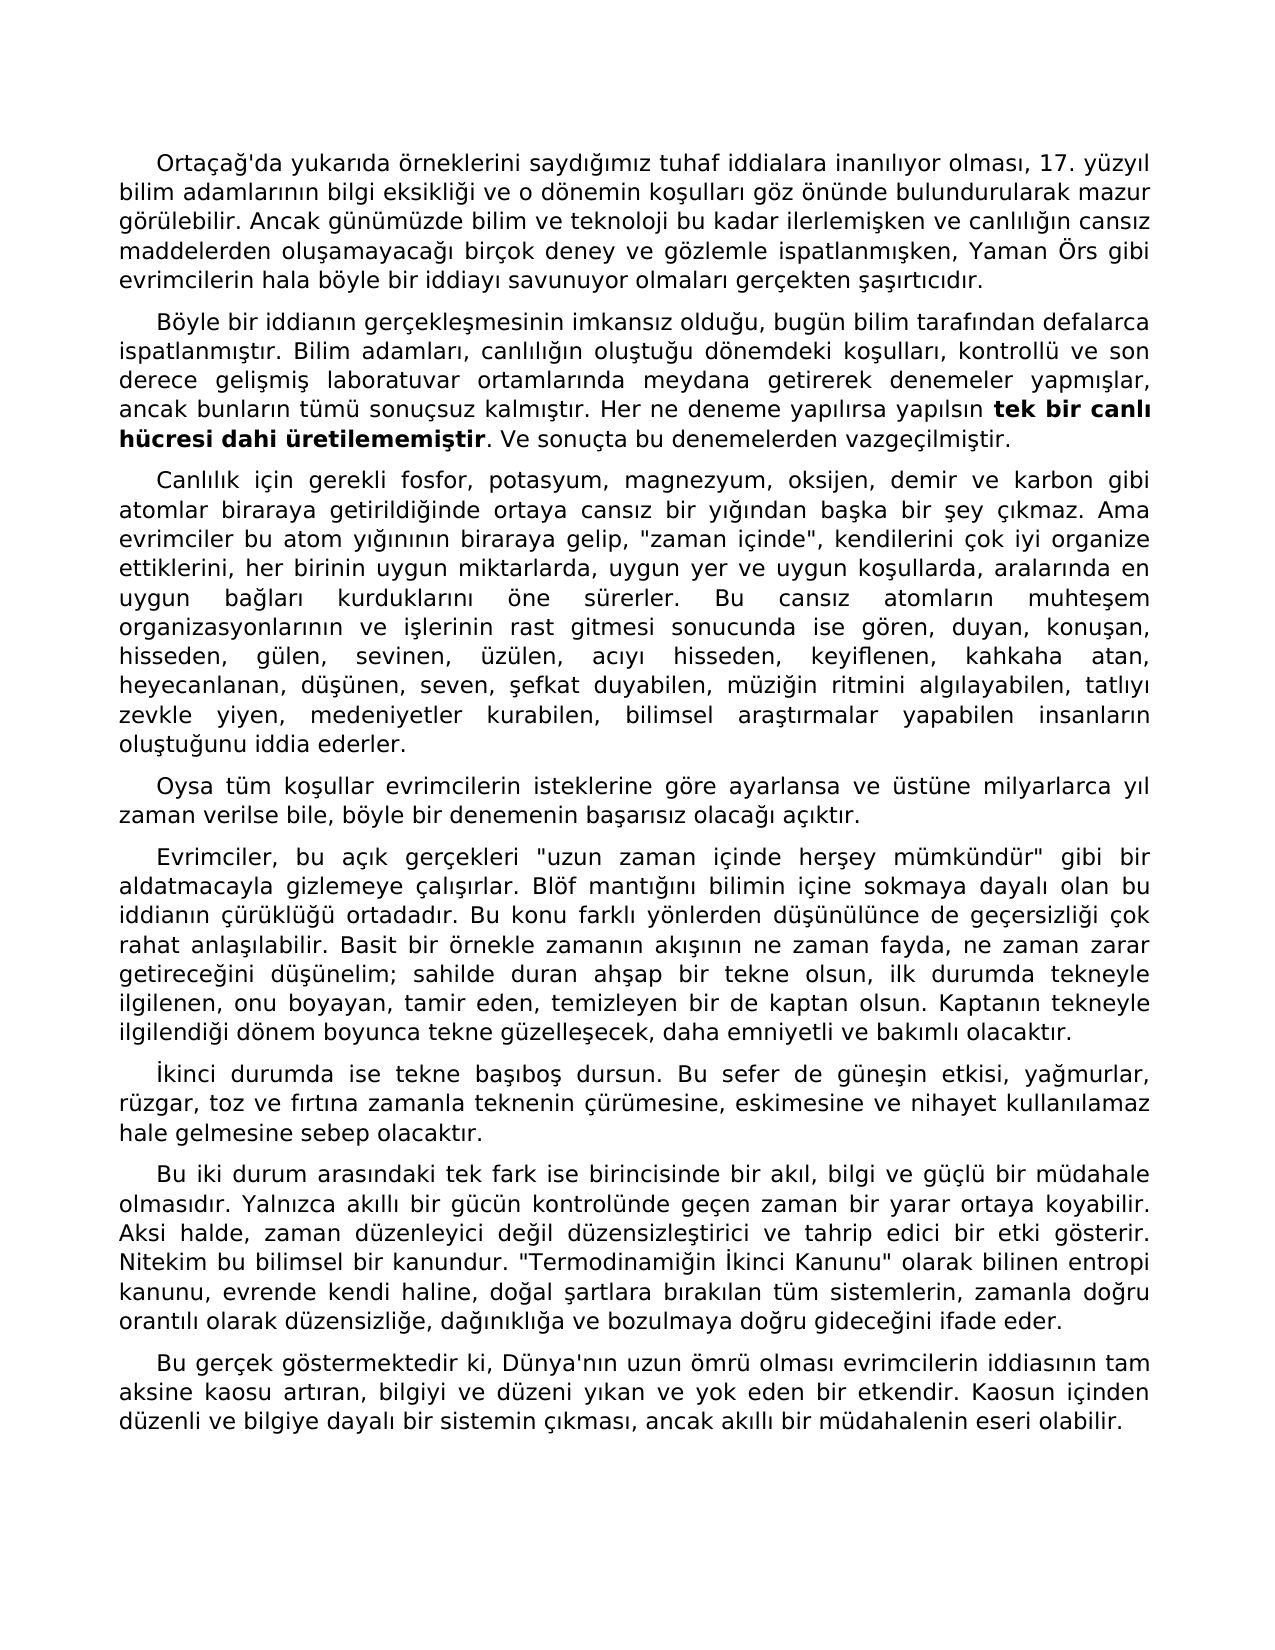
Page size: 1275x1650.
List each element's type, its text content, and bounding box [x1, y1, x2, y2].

text Böyle bir iddianın gerçekleşmesinin imkansız olduğu, bugün bilim tarafından defalarca ispatlanmıştır. Bilim adamları, canlılığın oluştuğu dönemdeki koşulları, kontrollü ve son derece gelişmiş laboratuvar ortamlarında meydana getirerek denemeler yapmışlar, ancak bunların tümü sonuçsuz kalmıştır. Her ne deneme yapılırsa yapılsın tek bir canlı hücresi dahi üretilememiştir. Ve sonuçta bu denemelerden vazgeçilmiştir. [119, 309, 1152, 453]
text Evrimciler, bu açık gerçekleri "uzun zaman içinde herşey mümkündür" gibi bir aldatmacayla gizlemeye çalışırlar. Blöf mantığını bilimin içine sokmaya dayalı olan bu iddianın çürüklüğü ortadadır. Bu konu farklı yönlerden düşünülünce de geçersizliği çok rahat anlaşılabilir. Basit bir örnekle zamanın akışının ne zaman fayda, ne zaman zarar getireceğini düşünelim; sahilde duran ahşap bir tekne olsun, ilk durumda tekneyle ilgilenen, onu boyayan, tamir eden, temizleyen bir de kaptan olsun. Kaptanın tekneyle ilgilendiği dönem boyunca tekne güzelleşecek, daha emniyetli ve bakımlı olacaktır. [119, 844, 1152, 1046]
text Oysa tüm koşullar evrimcilerin isteklerine göre ayarlansa ve üstüne milyarlarca yıl zaman verilse bile, böyle bir denemenin başarısız olacağı açıktır. [119, 773, 1152, 829]
text Bu gerçek göstermektedir ki, Dünya'nın uzun ömrü olması evrimcilerin iddiasının tam aksine kaosu artıran, bilgiyi ve düzeni yıkan ve yok eden bir etkendir. Kaosun içinden düzenli ve bilgiye dayalı bir sistemin çıkması, ancak akıllı bir müdahalenin eseri olabilir. [119, 1350, 1152, 1435]
text Bu iki durum arasındaki tek fark ise birincisinde bir akıl, bilgi ve güçlü bir müdahale olmasıdır. Yalnızca akıllı bir gücün kontrolünde geçen zaman bir yarar ortaya koyabilir. Aksi halde, zaman düzenleyici değil düzensizleştirici ve tahrip edici bir etki gösterir. Nitekim bu bilimsel bir kanundur. "Termodinamiğin İkinci Kanunu" olarak bilinen entropi kanunu, evrende kendi haline, doğal şartlara bırakılan tüm sistemlerin, zamanla doğru orantılı olarak düzensizliğe, dağınıklığa ve bozulmaya doğru gideceğini ifade eder. [119, 1162, 1152, 1335]
text İkinci durumda ise tekne başıboş dursun. Bu sefer de güneşin etkisi, yağmurlar, rüzgar, toz ve fırtına zamanla teknenin çürümesine, eskimesine ve nihayet kullanılamaz hale gelmesine sebep olacaktır. [119, 1061, 1152, 1147]
text Ortaçağ'da yukarıda örneklerini saydığımız tuhaf iddialara inanılıyor olması, 17. yüzyıl bilim adamlarının bilgi eksikliği ve o dönemin koşulları göz önünde bulundurularak mazur görülebilir. Ancak günümüzde bilim ve teknoloji bu kadar ilerlemişken ve canlılığın cansız maddelerden oluşamayacağı birçok deney ve gözlemle ispatlanmışken, Yaman Örs gibi evrimcilerin hala böyle bir iddiayı savunuyor olmaları gerçekten şaşırtıcıdır. [119, 150, 1152, 294]
text Canlılık için gerekli fosfor, potasyum, magnezyum, oksijen, demir ve karbon gibi atomlar biraraya getirildiğinde ortaya cansız bir yığından başka bir şey çıkmaz. Ama evrimciler bu atom yığınının biraraya gelip, "zaman içinde", kendilerini çok iyi organize ettiklerini, her birinin uygun miktarlarda, uygun yer ve uygun koşullarda, aralarında en uygun bağları kurduklarını öne sürerler. Bu cansız atomların muhteşem organizasyonlarının ve işlerinin rast gitmesi sonucunda ise gören, duyan, konuşan, hisseden, gülen, sevinen, üzülen, acıyı hisseden, keyiflenen, kahkaha atan, heyecanlanan, düşünen, seven, şefkat duyabilen, müziğin ritmini algılayabilen, tatlıyı zevkle yiyen, medeniyetler kurabilen, bilimsel araştırmalar yapabilen insanların oluştuğunu iddia ederler. [119, 468, 1152, 758]
